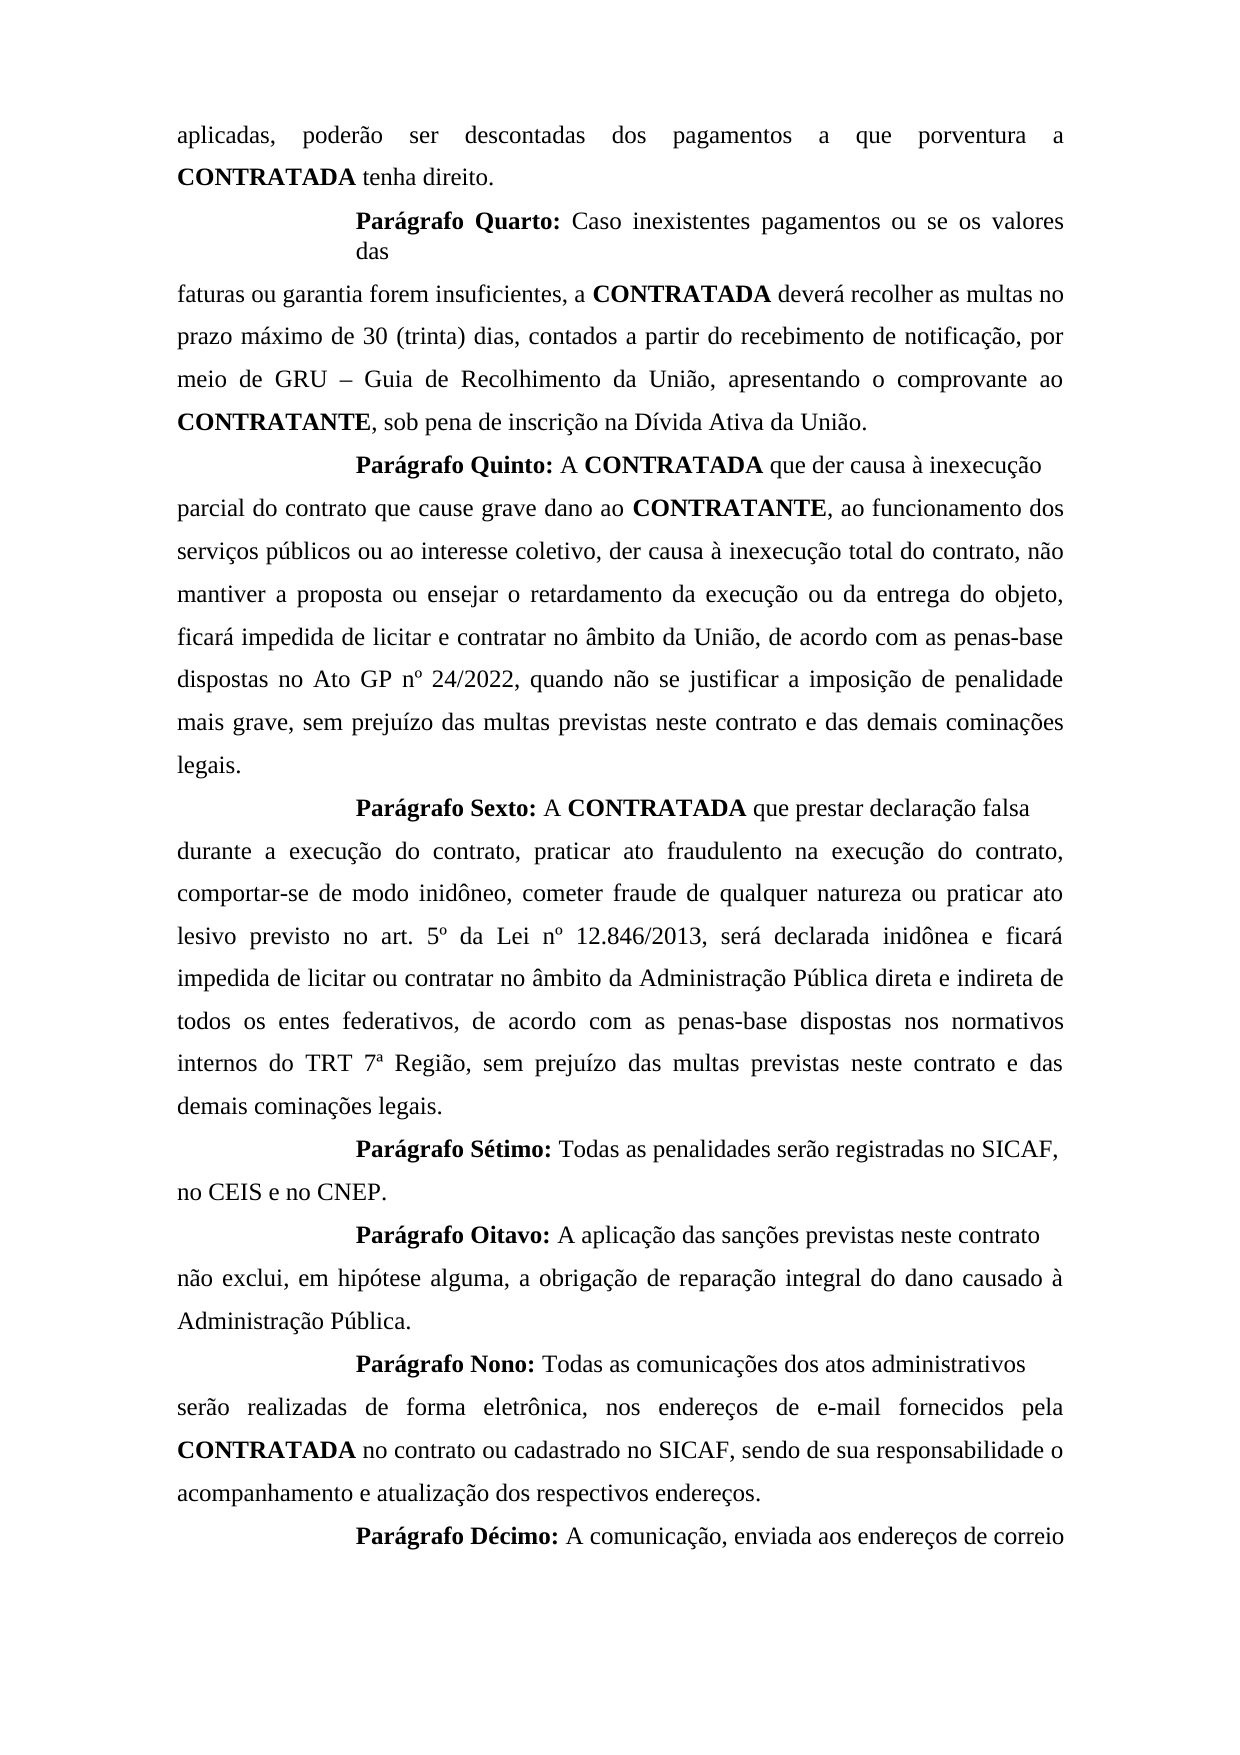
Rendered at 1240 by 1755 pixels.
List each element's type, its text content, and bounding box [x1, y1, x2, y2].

text Parágrafo Sétimo: Todas as penalidades serão registradas no SICAF, [356, 1134, 1064, 1163]
text Parágrafo Quinto: A CONTRATADA que der causa à inexecução [356, 450, 1064, 479]
text durante a execução do contrato, praticar ato fraudulento na execução do contrato, comportar-se de modo inidôneo, cometer fraude de qualquer natureza ou praticar ato lesivo previsto no art. 5º da Lei nº 12.846/2013, será declarada inidônea e ficará impedida de licitar ou contratar no âmbito da Administração Pública direta e indireta de todos os entes federativos, de acordo com as penas-base dispostas nos normativos internos do TRT 7ª Região, sem prejuízo das multas previstas neste contrato e das demais cominações legais. [177, 836, 1064, 1120]
text Parágrafo Quarto: Caso inexistentes pagamentos ou se os valores das [356, 206, 1064, 264]
text Parágrafo Nono: Todas as comunicações dos atos administrativos [356, 1349, 1064, 1378]
text no CEIS e no CNEP. [177, 1177, 1064, 1206]
text faturas ou garantia forem insuficientes, a CONTRATADA deverá recolher as multas no prazo máximo de 30 (trinta) dias, contados a partir do recebimento de notificação, por meio de GRU – Guia de Recolhimento da União, apresentando o comprovante ao CONTRATANTE, sob pena de inscrição na Dívida Ativa da União. [177, 279, 1064, 436]
text serão realizadas de forma eletrônica, nos endereços de e-mail fornecidos pela CONTRATADA no contrato ou cadastrado no SICAF, sendo de sua responsabilidade o acompanhamento e atualização dos respectivos endereços. [177, 1392, 1064, 1507]
text aplicadas, poderão ser descontadas dos pagamentos a que porventura a CONTRATADA tenha direito. [177, 120, 1064, 191]
text parcial do contrato que cause grave dano ao CONTRATANTE, ao funcionamento dos serviços públicos ou ao interesse coletivo, der causa à inexecução total do contrato, não mantiver a proposta ou ensejar o retardamento da execução ou da entrega do objeto, ficará impedida de licitar e contratar no âmbito da União, de acordo com as penas-base dispostas no Ato GP nº 24/2022, quando não se justificar a imposição de penalidade mais grave, sem prejuízo das multas previstas neste contrato e das demais cominações legais. [177, 493, 1064, 779]
text não exclui, em hipótese alguma, a obrigação de reparação integral do dano causado à Administração Pública. [177, 1263, 1064, 1334]
text Parágrafo Décimo: A comunicação, enviada aos endereços de correio [356, 1521, 1064, 1550]
text Parágrafo Oitavo: A aplicação das sanções previstas neste contrato [356, 1220, 1064, 1249]
text Parágrafo Sexto: A CONTRATADA que prestar declaração falsa [356, 793, 1064, 822]
